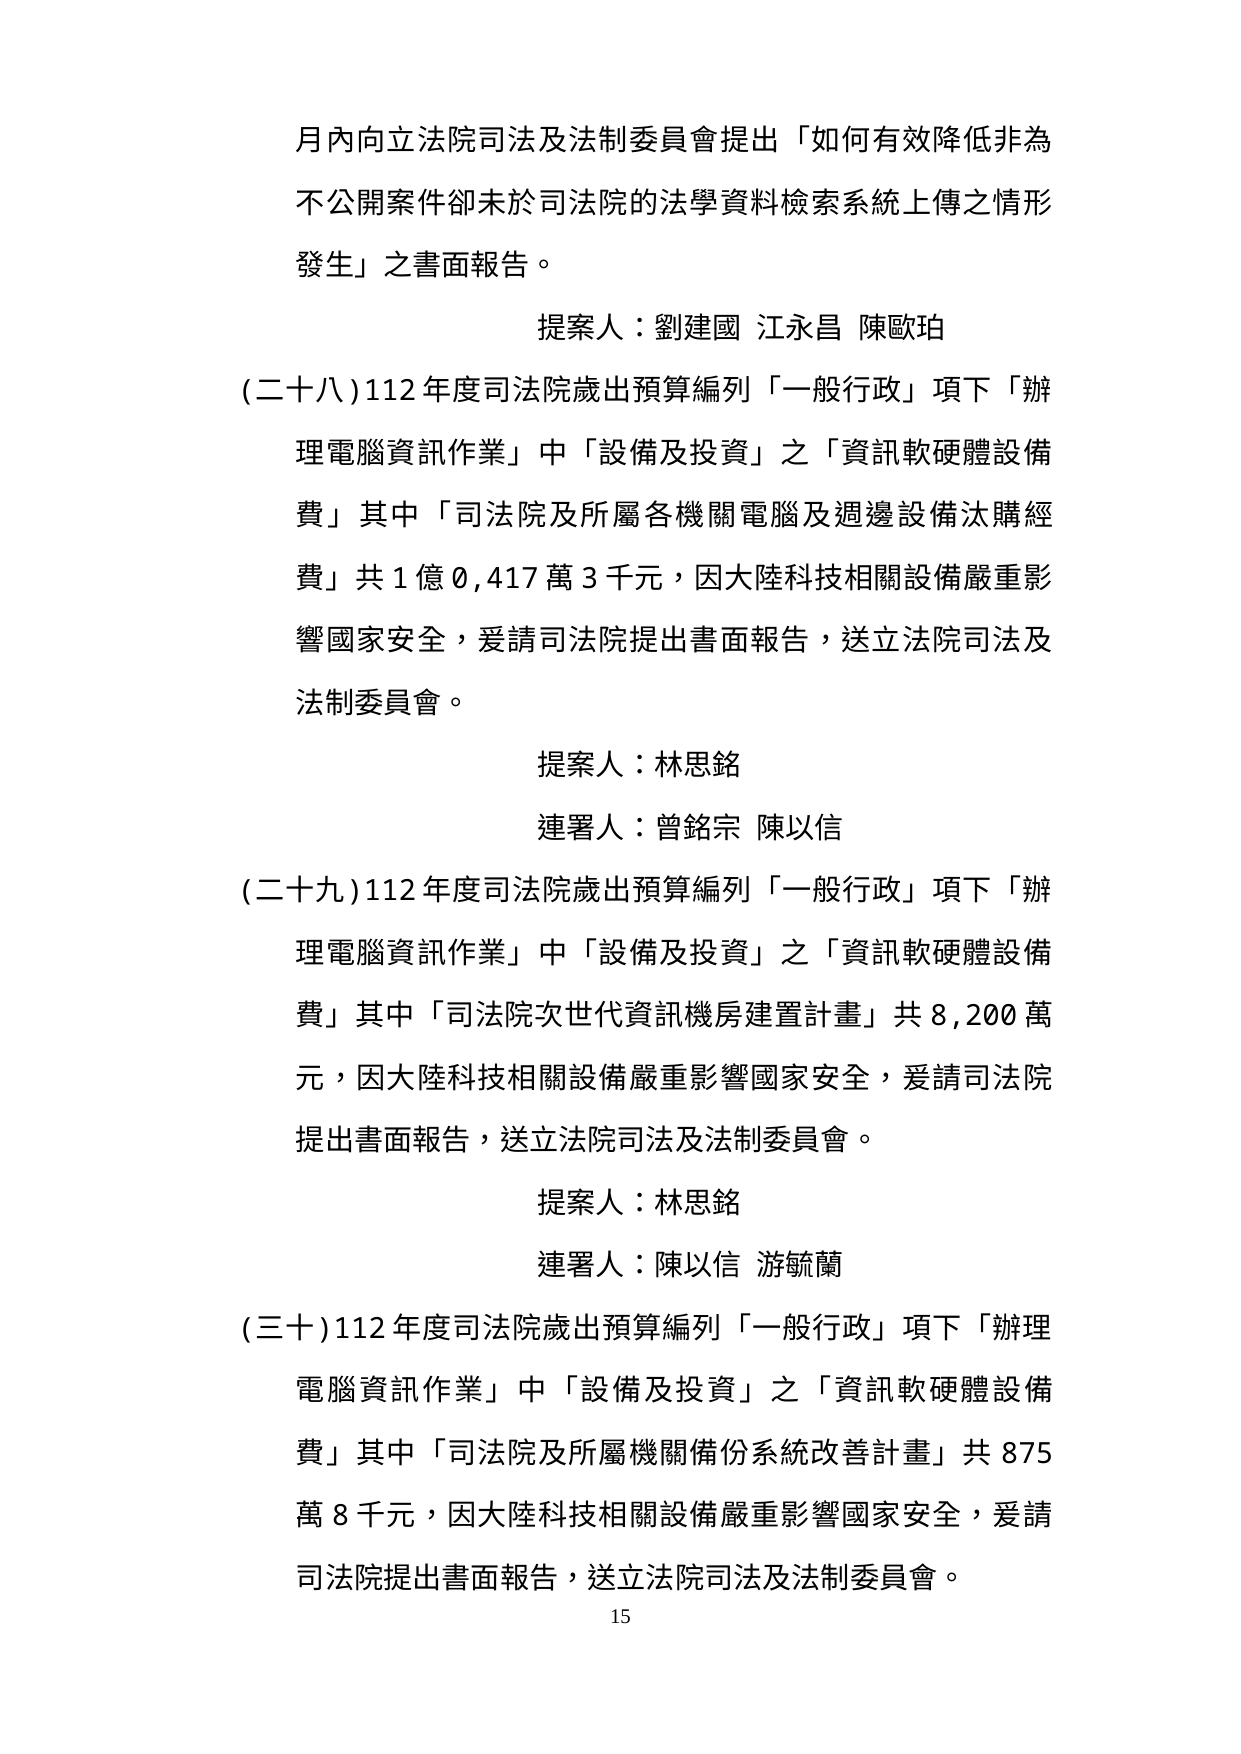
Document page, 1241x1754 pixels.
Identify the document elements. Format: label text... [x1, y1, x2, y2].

text (三十)112年度司法院歲出預算編列「一般行政」項下「辦理電腦資訊作業」中「設備及投資」之「資訊軟硬體設備費」其中「司法院及所屬機關備份系統改善計畫」共875萬8千元，因大陸科技相關設備嚴重影響國家安全，爰請司法院提出書面報告，送立法院司法及法制委員會。 [237, 1284, 1053, 1596]
text 連署人：曾銘宗 陳以信 [537, 784, 1053, 846]
text 提案人：劉建國 江永昌 陳歐珀 [537, 284, 1053, 346]
text (二十九)112年度司法院歲出預算編列「一般行政」項下「辦理電腦資訊作業」中「設備及投資」之「資訊軟硬體設備費」其中「司法院次世代資訊機房建置計畫」共8,200萬元，因大陸科技相關設備嚴重影響國家安全，爰請司法院提出書面報告，送立法院司法及法制委員會。 [237, 846, 1053, 1159]
text 提案人：林思銘 [537, 1159, 1053, 1221]
text 月內向立法院司法及法制委員會提出「如何有效降低非為不公開案件卻未於司法院的法學資料檢索系統上傳之情形發生」之書面報告。 [237, 96, 1053, 284]
text 連署人：陳以信 游毓蘭 [537, 1221, 1053, 1284]
text 提案人：林思銘 [537, 721, 1053, 784]
text (二十八)112年度司法院歲出預算編列「一般行政」項下「辦理電腦資訊作業」中「設備及投資」之「資訊軟硬體設備費」其中「司法院及所屬各機關電腦及週邊設備汰購經費」共1億0,417萬3千元，因大陸科技相關設備嚴重影響國家安全，爰請司法院提出書面報告，送立法院司法及法制委員會。 [237, 346, 1053, 721]
